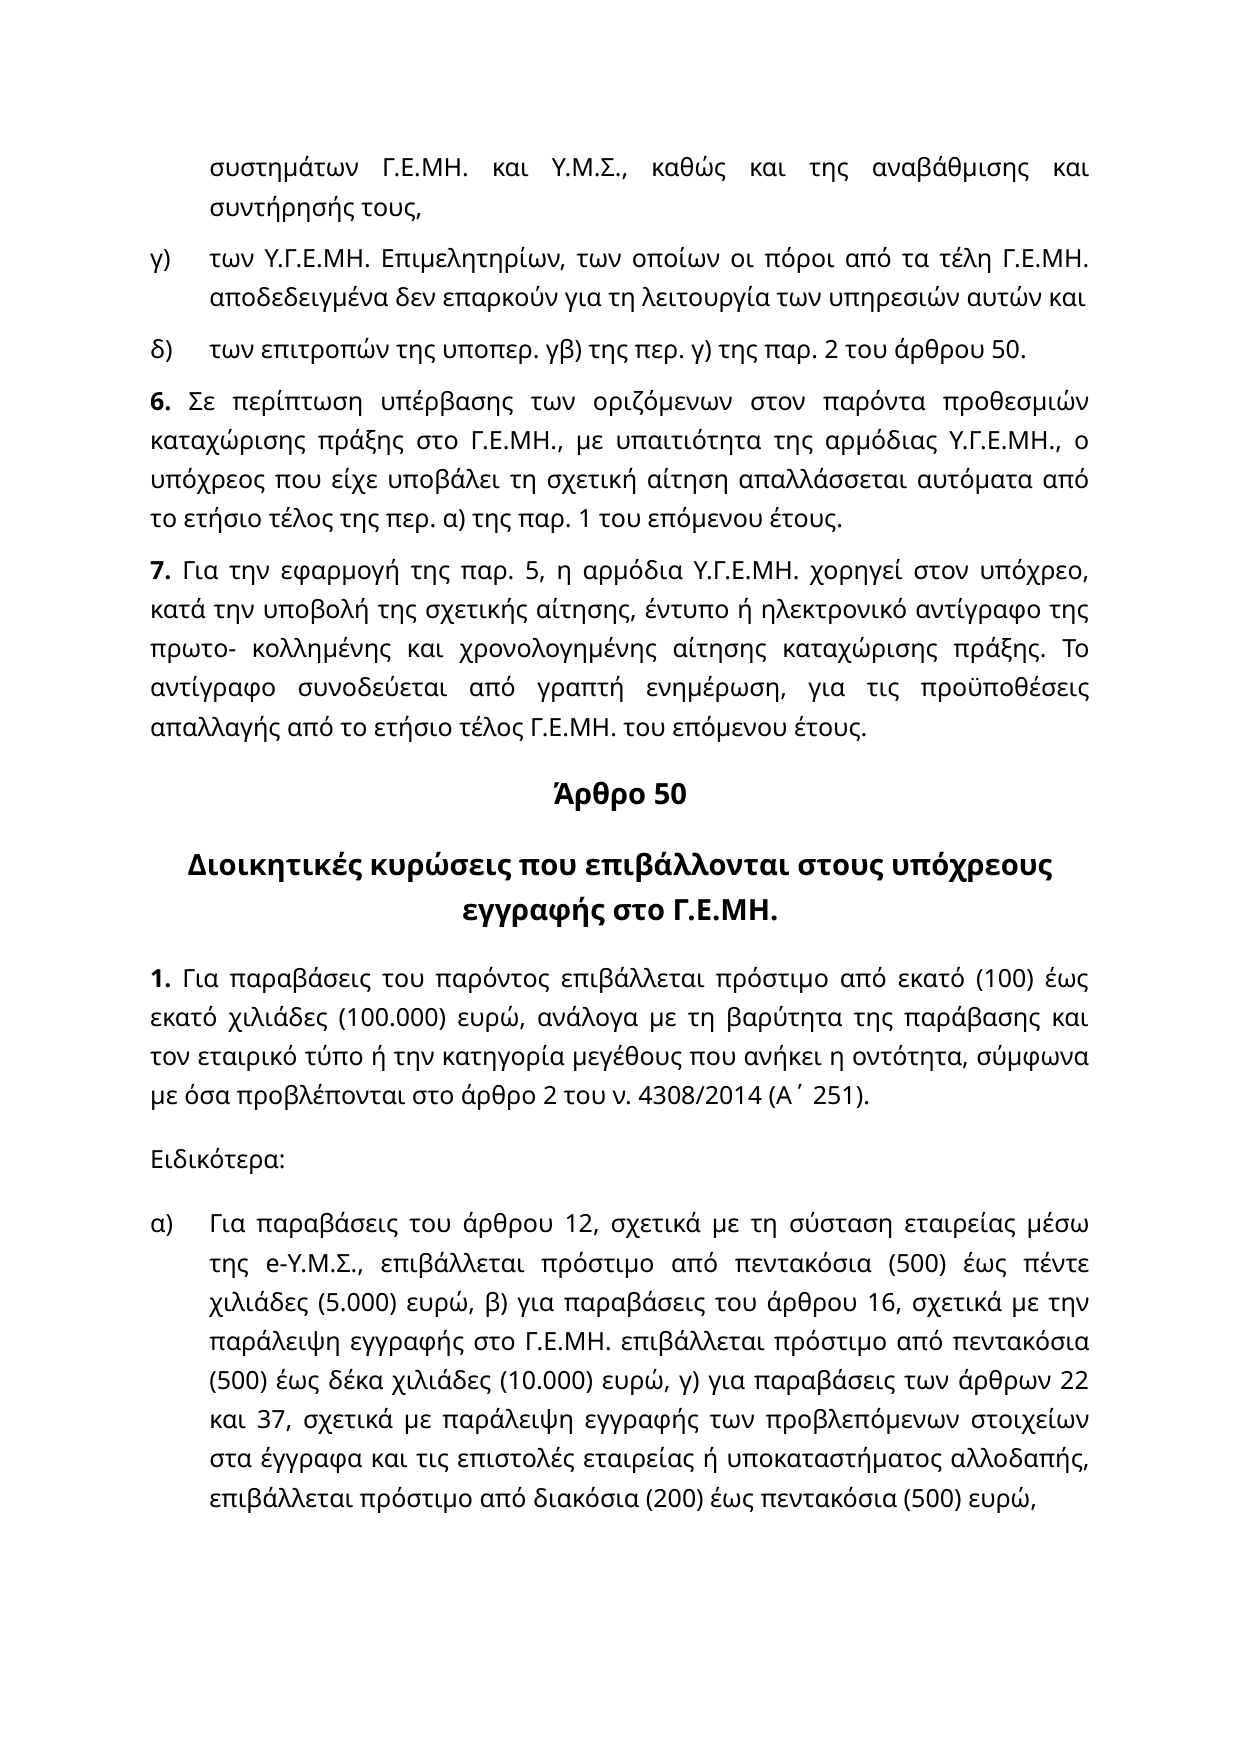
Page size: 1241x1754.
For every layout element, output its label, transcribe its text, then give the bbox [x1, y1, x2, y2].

list α) Για παραβάσεις του άρθρου 12, σχετικά με τη σύσταση εταιρείας μέσω της e-Υ.Μ.Σ., επιβάλλεται πρόστιμο από πεντακόσια (500) έως πέντε χιλιάδες (5.000) ευρώ, β) για παραβάσεις του άρθρου 16, σχετικά με την παράλειψη εγγραφής στο Γ.Ε.ΜΗ. επιβάλλεται πρόστιμο από πεντακόσια (500) έως δέκα χιλιάδες (10.000) ευρώ, γ) για παραβάσεις των άρθρων 22 και 37, σχετικά με παράλειψη εγγραφής των προβλεπόμενων στοιχείων στα έγγραφα και τις επιστολές εταιρείας ή υποκαταστήματος αλλοδαπής, επιβάλλεται πρόστιμο από διακόσια (200) έως πεντακόσια (500) ευρώ, [150, 1206, 1090, 1514]
subtitle Άρθρο 50 [150, 773, 1090, 813]
subtitle Διοικητικές κυρώσεις που επιβάλλονται στους υπόχρεους εγγραφής στο Γ.Ε.ΜΗ. [150, 844, 1090, 929]
list συστημάτων Γ.Ε.ΜΗ. και Υ.Μ.Σ., καθώς και της αναβάθμισης και συντήρησής τους, [150, 150, 1090, 223]
text 1. Για παραβάσεις του παρόντος επιβάλλεται πρόστιμο από εκατό (100) έως εκατό χιλιάδες (100.000) ευρώ, ανάλογα με τη βαρύτητα της παράβασης και τον εταιρικό τύπο ή την κατηγορία μεγέθους που ανήκει η οντότητα, σύμφωνα με όσα προβλέπονται στο άρθρο 2 του ν. 4308/2014 (Α΄ 251). [150, 960, 1090, 1112]
list γ) των Υ.Γ.Ε.ΜΗ. Επιμελητηρίων, των οποίων οι πόροι από τα τέλη Γ.Ε.ΜΗ. αποδεδειγμένα δεν επαρκούν για τη λειτουργία των υπηρεσιών αυτών και [150, 241, 1090, 314]
text 7. Για την εφαρμογή της παρ. 5, η αρμόδια Υ.Γ.Ε.ΜΗ. χορηγεί στον υπόχρεο, κατά την υποβολή της σχετικής αίτησης, έντυπο ή ηλεκτρονικό αντίγραφο της πρωτο- κολλημένης και χρονολογημένης αίτησης καταχώρισης πράξης. Το αντίγραφο συνοδεύεται από γραπτή ενημέρωση, για τις προϋποθέσεις απαλλαγής από το ετήσιο τέλος Γ.Ε.ΜΗ. του επόμενου έτους. [150, 552, 1090, 743]
text 6. Σε περίπτωση υπέρβασης των οριζόμενων στον παρόντα προθεσμιών καταχώρισης πράξης στο Γ.Ε.ΜΗ., με υπαιτιότητα της αρμόδιας Υ.Γ.Ε.ΜΗ., ο υπόχρεος που είχε υποβάλει τη σχετική αίτηση απαλλάσσεται αυτόματα από το ετήσιο τέλος της περ. α) της παρ. 1 του επόμενου έτους. [150, 383, 1090, 535]
list δ) των επιτροπών της υποπερ. γβ) της περ. γ) της παρ. 2 του άρθρου 50. [150, 332, 1090, 366]
text Ειδικότερα: [150, 1142, 1090, 1176]
